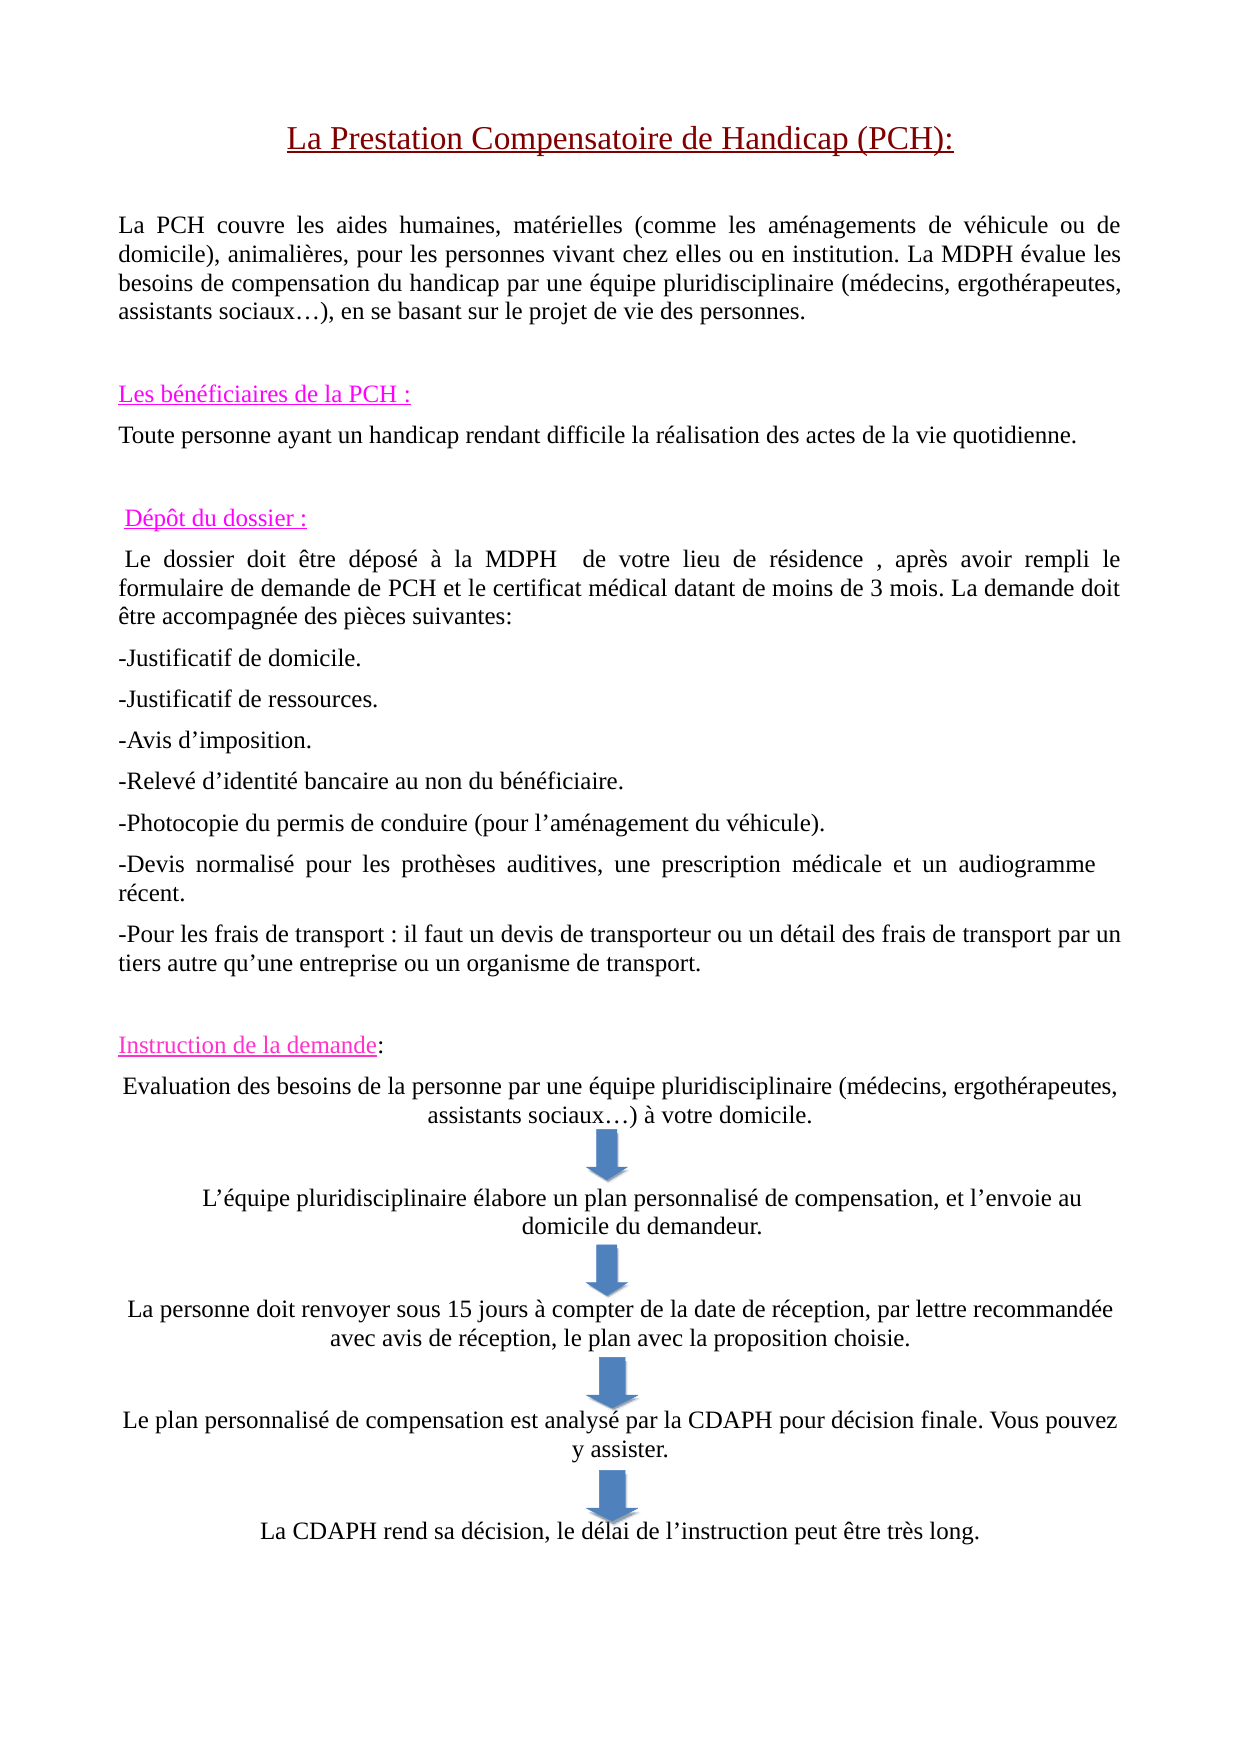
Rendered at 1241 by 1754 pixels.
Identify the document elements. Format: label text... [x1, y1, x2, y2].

text La personne doit renvoyer sous 15 jours à compter de la date de réception, par lettre recommandée avec avis de réception, le plan avec la proposition choisie. [118, 1294, 1122, 1351]
text La CDAPH rend sa décision, le délai de l’instruction peut être très long. [118, 1516, 1122, 1545]
text Les bénéficiaires de la PCH : [118, 379, 1122, 408]
text -Photocopie du permis de conduire (pour l’aménagement du véhicule). [118, 808, 1122, 836]
text Le plan personnalisé de compensation est analysé par la CDAPH pour décision finale. Vous pouvez y assister. [118, 1405, 1122, 1463]
text L’équipe pluridisciplinaire élabore un plan personnalisé de compensation, et l’envoie au domicile du demandeur. [162, 1183, 1122, 1240]
text -Justificatif de ressources. [118, 684, 1122, 713]
text Le dossier doit être déposé à la MDPH de votre lieu de résidence , après avoir rempli le formulaire de demande de PCH et le certificat médical datant de moins de 3 mois. La demande doit être accompagnée des pièces suivantes: [118, 544, 1122, 630]
text La PCH couvre les aides humaines, matérielles (comme les aménagements de véhicule ou de domicile), animalières, pour les personnes vivant chez elles ou en institution. La MDPH évalue les besoins de compensation du handicap par une équipe pluridisciplinaire (médecins, ergothérapeutes, assistants sociaux…), en se basant sur le projet de vie des personnes. [118, 210, 1122, 325]
text -Avis d’imposition. [118, 725, 1122, 754]
text Dépôt du dossier : [118, 503, 1122, 531]
text Toute personne ayant un handicap rendant difficile la réalisation des actes de la vie quotidienne. [118, 420, 1122, 449]
text -Justificatif de domicile. [118, 643, 1122, 671]
text -Relevé d’identité bancaire au non du bénéficiaire. [118, 766, 1122, 795]
text -Devis normalisé pour les prothèses auditives, une prescription médicale et un audiogramme récent. [118, 849, 1122, 906]
text Evaluation des besoins de la personne par une équipe pluridisciplinaire (médecins, ergothérapeutes, assistants sociaux…) à votre domicile. [118, 1071, 1122, 1129]
text La Prestation Compensatoire de Handicap (PCH): [118, 118, 1122, 156]
text -Pour les frais de transport : il faut un devis de transporteur ou un détail des frais de transport par un tiers autre qu’une entreprise ou un organisme de transport. [118, 919, 1122, 976]
text Instruction de la demande: [118, 1030, 1122, 1059]
